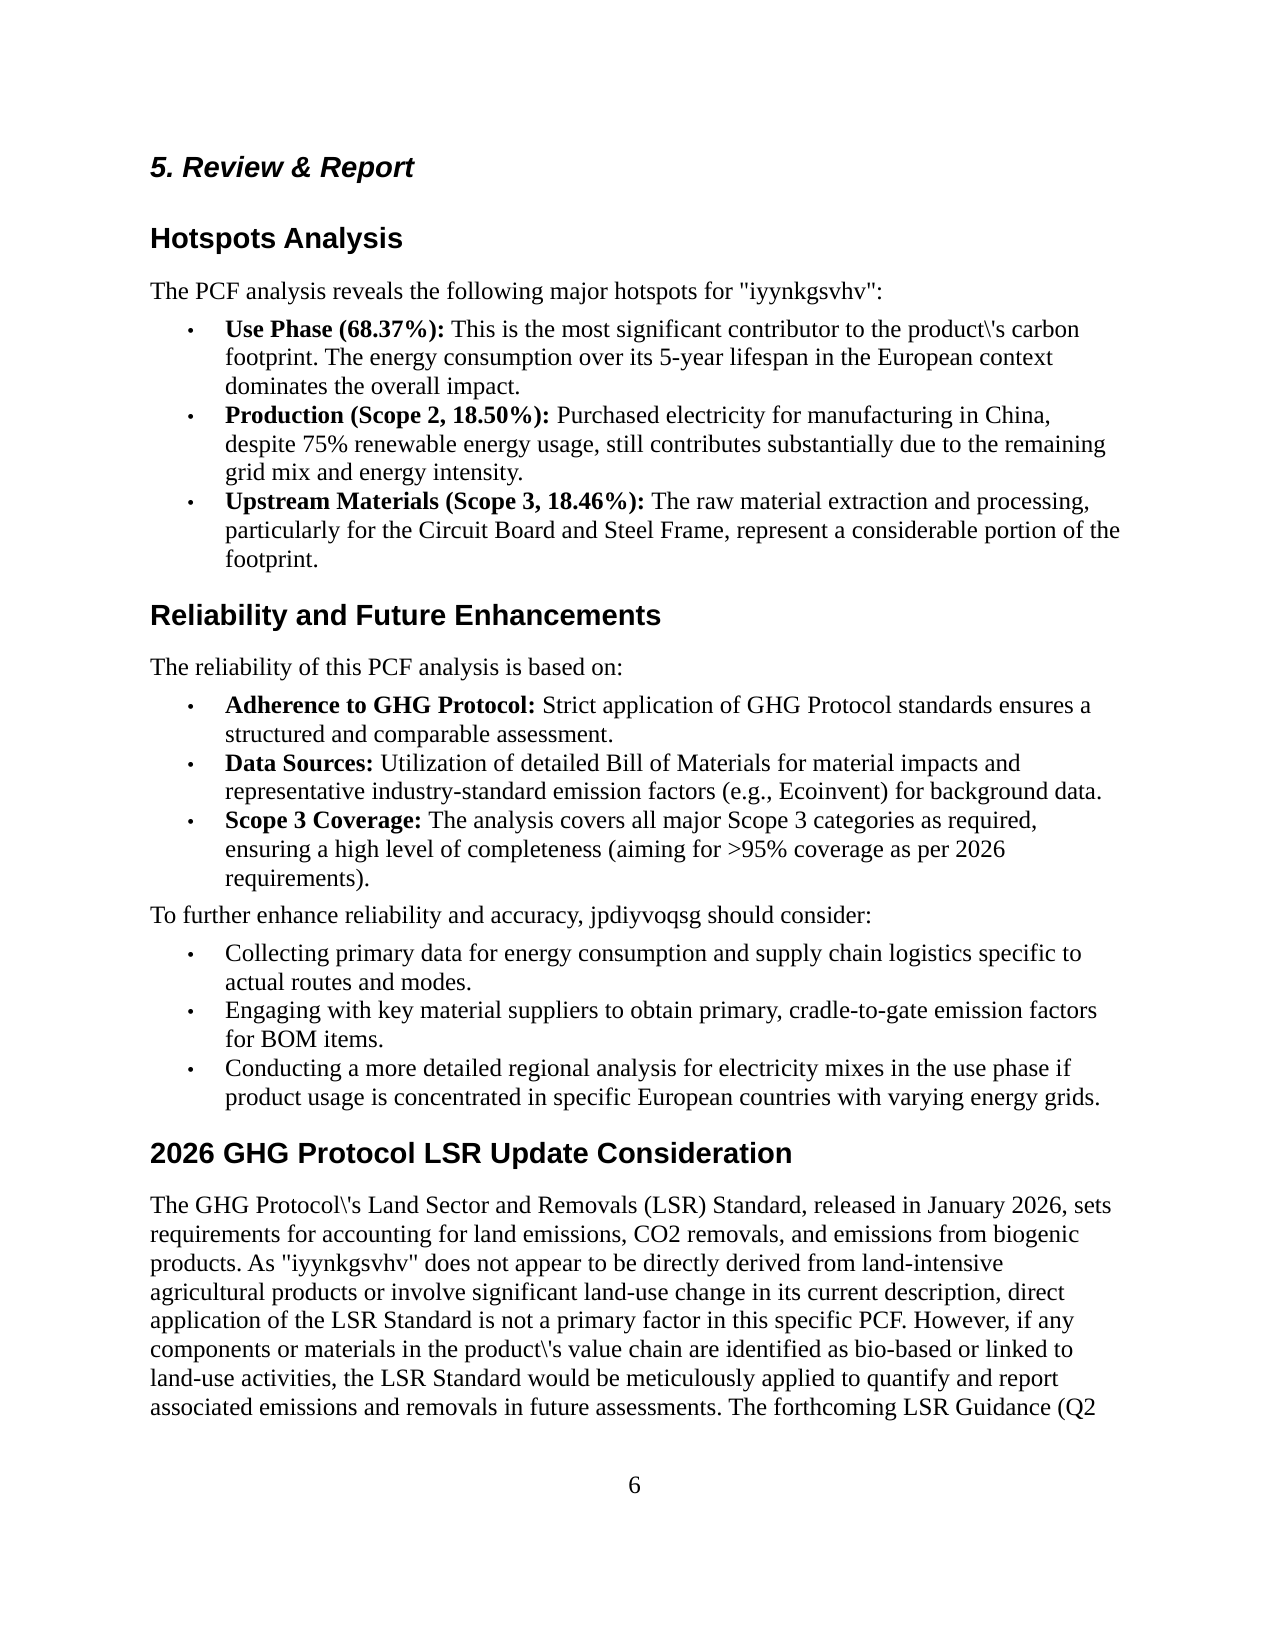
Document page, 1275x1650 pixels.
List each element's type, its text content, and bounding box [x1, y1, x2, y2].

text To further enhance reliability and accuracy, jpdiyvoqsg should consider: [150, 900, 1125, 929]
subtitle 5. Review & Report [150, 150, 1125, 183]
subtitle 2026 GHG Protocol LSR Update Consideration [150, 1136, 1125, 1169]
list Use Phase (68.37%): This is the most significant contributor to the product\'s carbon footprint. The energy consumption over its 5-year lifespan in the European context dominates the overall impact. [187, 314, 1125, 400]
text The reliability of this PCF analysis is based on: [150, 652, 1125, 681]
text The GHG Protocol\'s Land Sector and Removals (LSR) Standard, released in January 2026, sets requirements for accounting for land emissions, CO2 removals, and emissions from biogenic products. As "iyynkgsvhv" does not appear to be directly derived from land-intensive agricultural products or involve significant land-use change in its current description, direct application of the LSR Standard is not a primary factor in this specific PCF. However, if any components or materials in the product\'s value chain are identified as bio-based or linked to land-use activities, the LSR Standard would be meticulously applied to quantify and report associated emissions and removals in future assessments. The forthcoming LSR Guidance (Q2 [150, 1191, 1125, 1421]
list Upstream Materials (Scope 3, 18.46%): The raw material extraction and processing, particularly for the Circuit Board and Steel Frame, represent a considerable portion of the footprint. [187, 486, 1125, 572]
list Scope 3 Coverage: The analysis covers all major Scope 3 categories as required, ensuring a high level of completeness (aiming for >95% coverage as per 2026 requirements). [187, 805, 1125, 891]
list Production (Scope 2, 18.50%): Purchased electricity for manufacturing in China, despite 75% renewable energy usage, still contributes substantially due to the remaining grid mix and energy intensity. [187, 400, 1125, 486]
list Conducting a more detailed regional analysis for electricity mixes in the use phase if product usage is concentrated in specific European countries with varying energy grids. [187, 1053, 1125, 1111]
text The PCF analysis reveals the following major hotspots for "iyynkgsvhv": [150, 276, 1125, 305]
list Adherence to GHG Protocol: Strict application of GHG Protocol standards ensures a structured and comparable assessment. [187, 690, 1125, 748]
list Collecting primary data for energy consumption and supply chain logistics specific to actual routes and modes. [187, 938, 1125, 996]
subtitle Hotspots Analysis [150, 221, 1125, 254]
subtitle Reliability and Future Enhancements [150, 597, 1125, 631]
list Engaging with key material suppliers to obtain primary, cradle-to-gate emission factors for BOM items. [187, 996, 1125, 1053]
list Data Sources: Utilization of detailed Bill of Materials for material impacts and representative industry-standard emission factors (e.g., Ecoinvent) for background data. [187, 748, 1125, 805]
